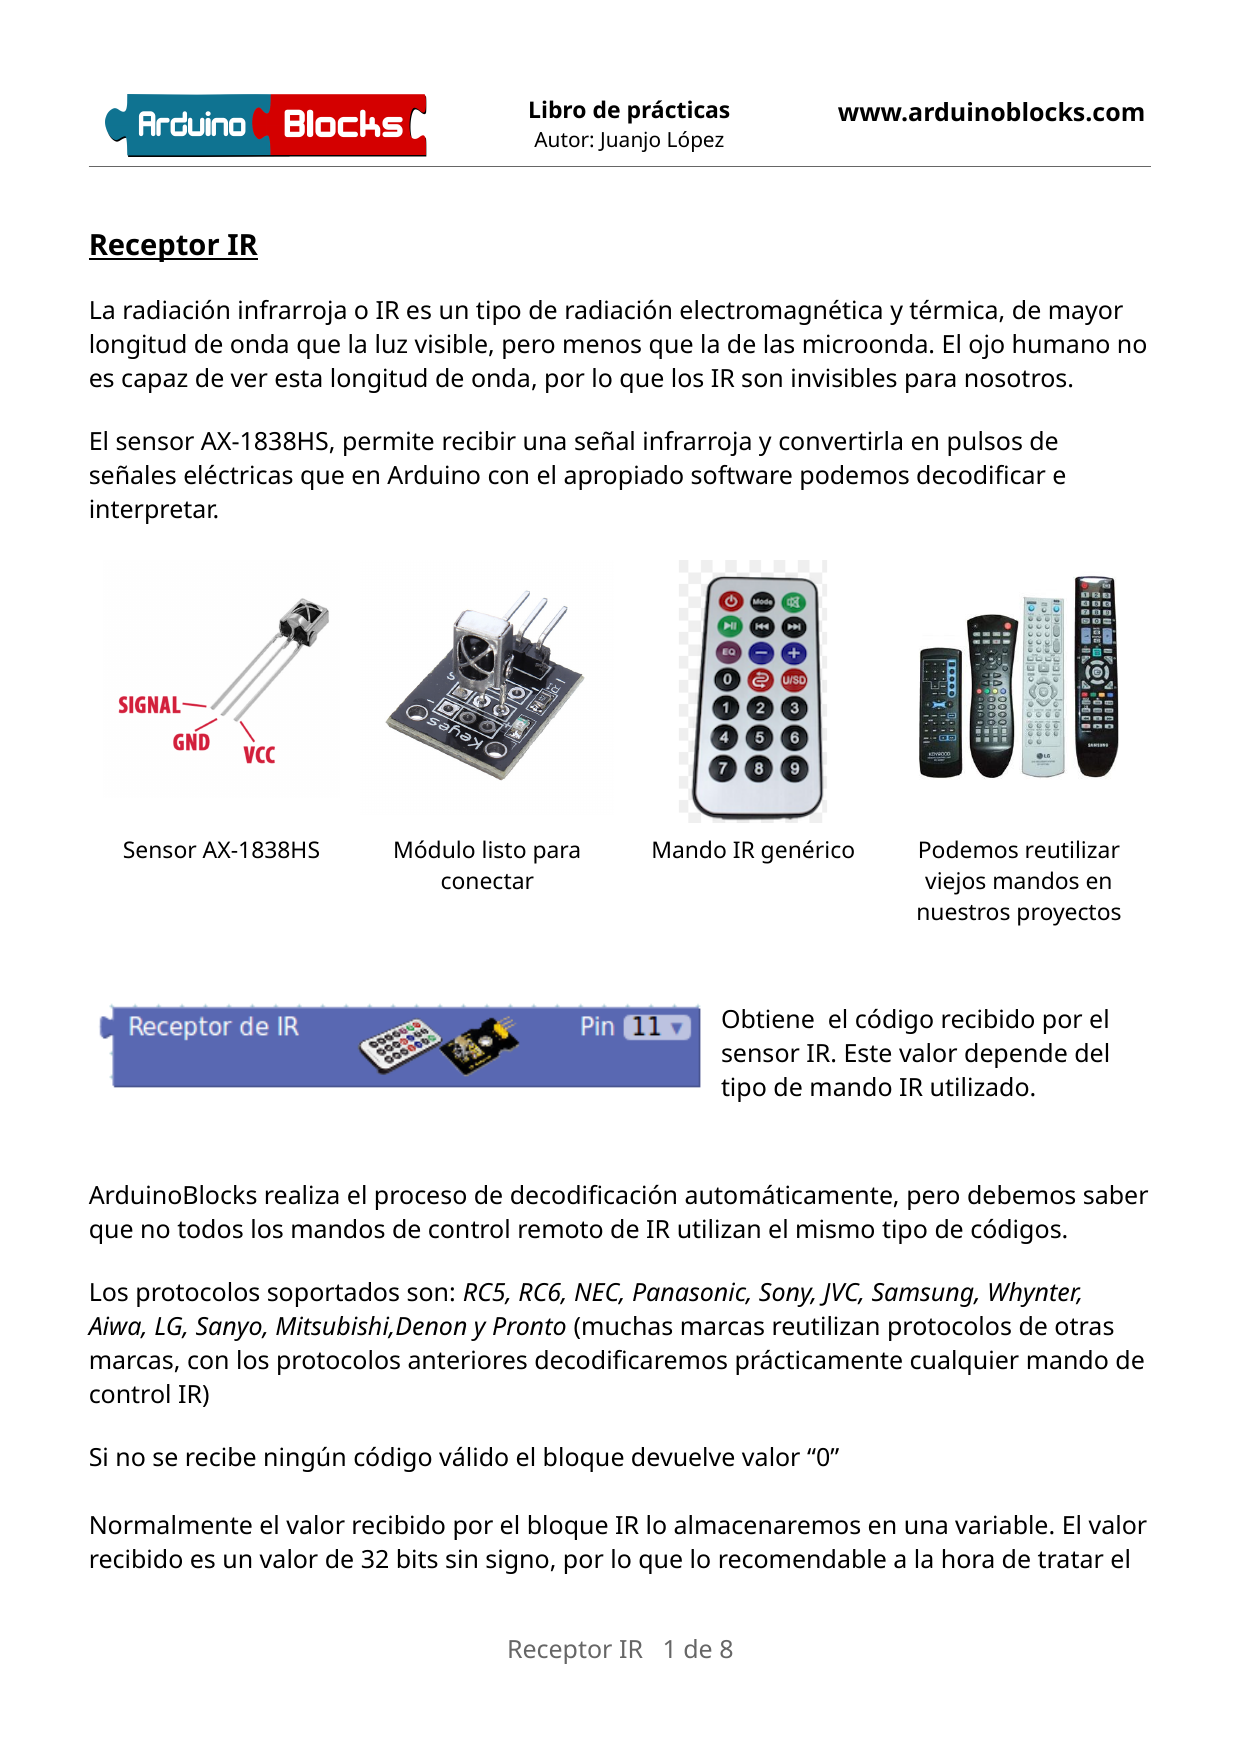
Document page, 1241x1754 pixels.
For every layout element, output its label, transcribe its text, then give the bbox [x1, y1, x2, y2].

table_header [89, 555, 354, 828]
subtitle Normalmente el valor recibido por el bloque IR lo almacenaremos en una variable. El valor recibido es un valor de 32 bits sin signo, por lo que lo recomendable a la hora de tratar el [88, 1508, 1152, 1576]
table_header [354, 555, 620, 828]
picture [105, 94, 427, 157]
picture [360, 560, 615, 815]
table_cell Sensor AX-1838HS [89, 828, 354, 933]
picture [94, 1001, 710, 1097]
table_header Obtiene el código recibido por el sensor IR. Este valor depende del tipo de mando IR utilizado. [715, 996, 1151, 1144]
subtitle Receptor IR [88, 224, 1152, 264]
table_cell Mando IR genérico [620, 828, 886, 933]
picture [102, 560, 341, 798]
subtitle La radiación infrarroja o IR es un tipo de radiación electromagnética y térmica, de mayor longitud de onda que la luz visible, pero menos que la de las microonda. El ojo humano no es capaz de ver esta longitud de onda, por lo que los IR son invisibles para nosotros. [88, 293, 1152, 395]
table_header [886, 555, 1152, 828]
subtitle ArduinoBlocks realiza el proceso de decodificación automáticamente, pero debemos saber que no todos los mandos de control remoto de IR utilizan el mismo tipo de códigos. [88, 1178, 1152, 1246]
subtitle El sensor AX-1838HS, permite recibir una señal infrarroja y convertirla en pulsos de señales eléctricas que en Arduino con el apropiado software podemos decodificar e interpretar. [88, 423, 1152, 526]
picture [678, 560, 828, 823]
picture [918, 560, 1119, 782]
table_header [89, 996, 715, 1144]
subtitle Los protocolos soportados son: RC5, RC6, NEC, Panasonic, Sony, JVC, Samsung, Whynter, Aiwa, LG, Sanyo, Mitsubishi,Denon y Pronto (muchas marcas reutilizan protocolos de otras marcas, con los protocolos anteriores decodificaremos prácticamente cualquier mando de control IR) [88, 1275, 1152, 1411]
table_cell Módulo listo para conectar [354, 828, 620, 933]
table_cell Podemos reutilizar viejos mandos en nuestros proyectos [886, 828, 1152, 933]
table_header [620, 555, 886, 828]
subtitle Si no se recibe ningún código válido el bloque devuelve valor “0” [88, 1440, 1152, 1474]
